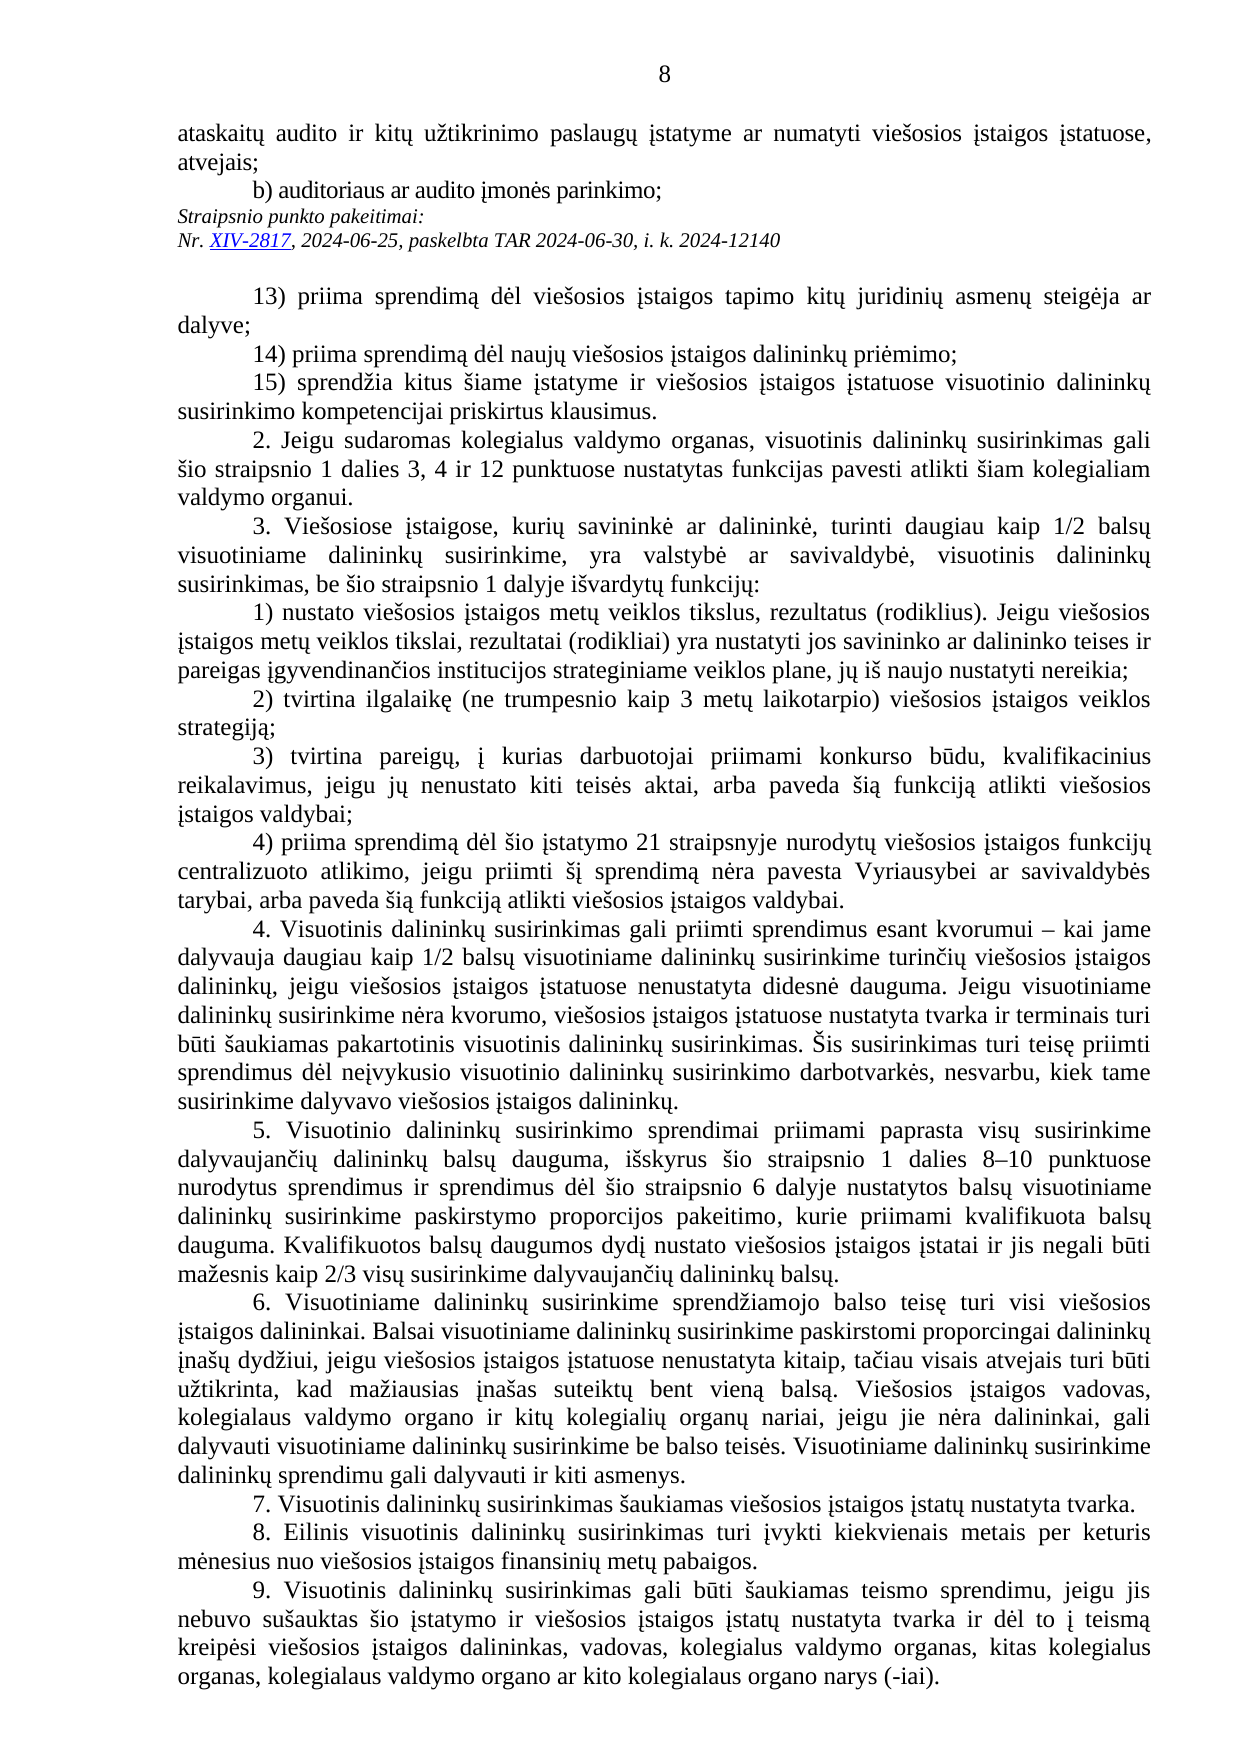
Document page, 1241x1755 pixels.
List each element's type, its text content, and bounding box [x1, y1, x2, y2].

text Nr. XIV-2817, 2024-06-25, paskelbta TAR 2024-06-30, i. k. 2024-12140 [177, 228, 1152, 252]
text Straipsnio punkto pakeitimai: [177, 204, 1152, 228]
text 13) priima sprendimą dėl viešosios įstaigos tapimo kitų juridinių asmenų steigėja ar dalyve; [177, 281, 1152, 339]
text 5. Visuotinio dalininkų susirinkimo sprendimai priimami paprasta visų susirinkime dalyvaujančių dalininkų balsų dauguma, išskyrus šio straipsnio 1 dalies 8–10 punktuose nurodytus sprendimus ir sprendimus dėl šio straipsnio 6 dalyje nustatytos balsų visuotiniame dalininkų susirinkime paskirstymo proporcijos pakeitimo, kurie priimami kvalifikuota balsų dauguma. Kvalifikuotos balsų daugumos dydį nustato viešosios įstaigos įstatai ir jis negali būti mažesnis kaip 2/3 visų susirinkime dalyvaujančių dalininkų balsų. [177, 1115, 1152, 1287]
text b) auditoriaus ar audito įmonės parinkimo; [177, 176, 1152, 204]
text 4. Visuotinis dalininkų susirinkimas gali priimti sprendimus esant kvorumui – kai jame dalyvauja daugiau kaip 1/2 balsų visuotiniame dalininkų susirinkime turinčių viešosios įstaigos dalininkų, jeigu viešosios įstaigos įstatuose nenustatyta didesnė dauguma. Jeigu visuotiniame dalininkų susirinkime nėra kvorumo, viešosios įstaigos įstatuose nustatyta tvarka ir terminais turi būti šaukiamas pakartotinis visuotinis dalininkų susirinkimas. Šis susirinkimas turi teisę priimti sprendimus dėl neįvykusio visuotinio dalininkų susirinkimo darbotvarkės, nesvarbu, kiek tame susirinkime dalyvavo viešosios įstaigos dalininkų. [177, 914, 1152, 1115]
text ataskaitų audito ir kitų užtikrinimo paslaugų įstatyme ar numatyti viešosios įstaigos įstatuose, atvejais; [177, 118, 1152, 176]
text 9. Visuotinis dalininkų susirinkimas gali būti šaukiamas teismo sprendimu, jeigu jis nebuvo sušauktas šio įstatymo ir viešosios įstaigos įstatų nustatyta tvarka ir dėl to į teismą kreipėsi viešosios įstaigos dalininkas, vadovas, kolegialus valdymo organas, kitas kolegialus organas, kolegialaus valdymo organo ar kito kolegialaus organo narys (-iai). [177, 1575, 1152, 1690]
text 14) priima sprendimą dėl naujų viešosios įstaigos dalininkų priėmimo; [177, 339, 1152, 367]
text 15) sprendžia kitus šiame įstatyme ir viešosios įstaigos įstatuose visuotinio dalininkų susirinkimo kompetencijai priskirtus klausimus. [177, 367, 1152, 425]
text 1) nustato viešosios įstaigos metų veiklos tikslus, rezultatus (rodiklius). Jeigu viešosios įstaigos metų veiklos tikslai, rezultatai (rodikliai) yra nustatyti jos savininko ar dalininko teises ir pareigas įgyvendinančios institucijos strateginiame veiklos plane, jų iš naujo nustatyti nereikia; [177, 597, 1152, 684]
text 8. Eilinis visuotinis dalininkų susirinkimas turi įvykti kiekvienais metais per keturis mėnesius nuo viešosios įstaigos finansinių metų pabaigos. [177, 1517, 1152, 1575]
text 3) tvirtina pareigų, į kurias darbuotojai priimami konkurso būdu, kvalifikacinius reikalavimus, jeigu jų nenustato kiti teisės aktai, arba paveda šią funkciją atlikti viešosios įstaigos valdybai; [177, 741, 1152, 827]
text 2) tvirtina ilgalaikę (ne trumpesnio kaip 3 metų laikotarpio) viešosios įstaigos veiklos strategiją; [177, 684, 1152, 741]
text 3. Viešosiose įstaigose, kurių savininkė ar dalininkė, turinti daugiau kaip 1/2 balsų visuotiniame dalininkų susirinkime, yra valstybė ar savivaldybė, visuotinis dalininkų susirinkimas, be šio straipsnio 1 dalyje išvardytų funkcijų: [177, 511, 1152, 597]
text 2. Jeigu sudaromas kolegialus valdymo organas, visuotinis dalininkų susirinkimas gali šio straipsnio 1 dalies 3, 4 ir 12 punktuose nustatytas funkcijas pavesti atlikti šiam kolegialiam valdymo organui. [177, 425, 1152, 511]
text 4) priima sprendimą dėl šio įstatymo 21 straipsnyje nurodytų viešosios įstaigos funkcijų centralizuoto atlikimo, jeigu priimti šį sprendimą nėra pavesta Vyriausybei ar savivaldybės tarybai, arba paveda šią funkciją atlikti viešosios įstaigos valdybai. [177, 827, 1152, 914]
text 6. Visuotiniame dalininkų susirinkime sprendžiamojo balso teisę turi visi viešosios įstaigos dalininkai. Balsai visuotiniame dalininkų susirinkime paskirstomi proporcingai dalininkų įnašų dydžiui, jeigu viešosios įstaigos įstatuose nenustatyta kitaip, tačiau visais atvejais turi būti užtikrinta, kad mažiausias įnašas suteiktų bent vieną balsą. Viešosios įstaigos vadovas, kolegialaus valdymo organo ir kitų kolegialių organų nariai, jeigu jie nėra dalininkai, gali dalyvauti visuotiniame dalininkų susirinkime be balso teisės. Visuotiniame dalininkų susirinkime dalininkų sprendimu gali dalyvauti ir kiti asmenys. [177, 1287, 1152, 1489]
text 7. Visuotinis dalininkų susirinkimas šaukiamas viešosios įstaigos įstatų nustatyta tvarka. [177, 1489, 1152, 1517]
